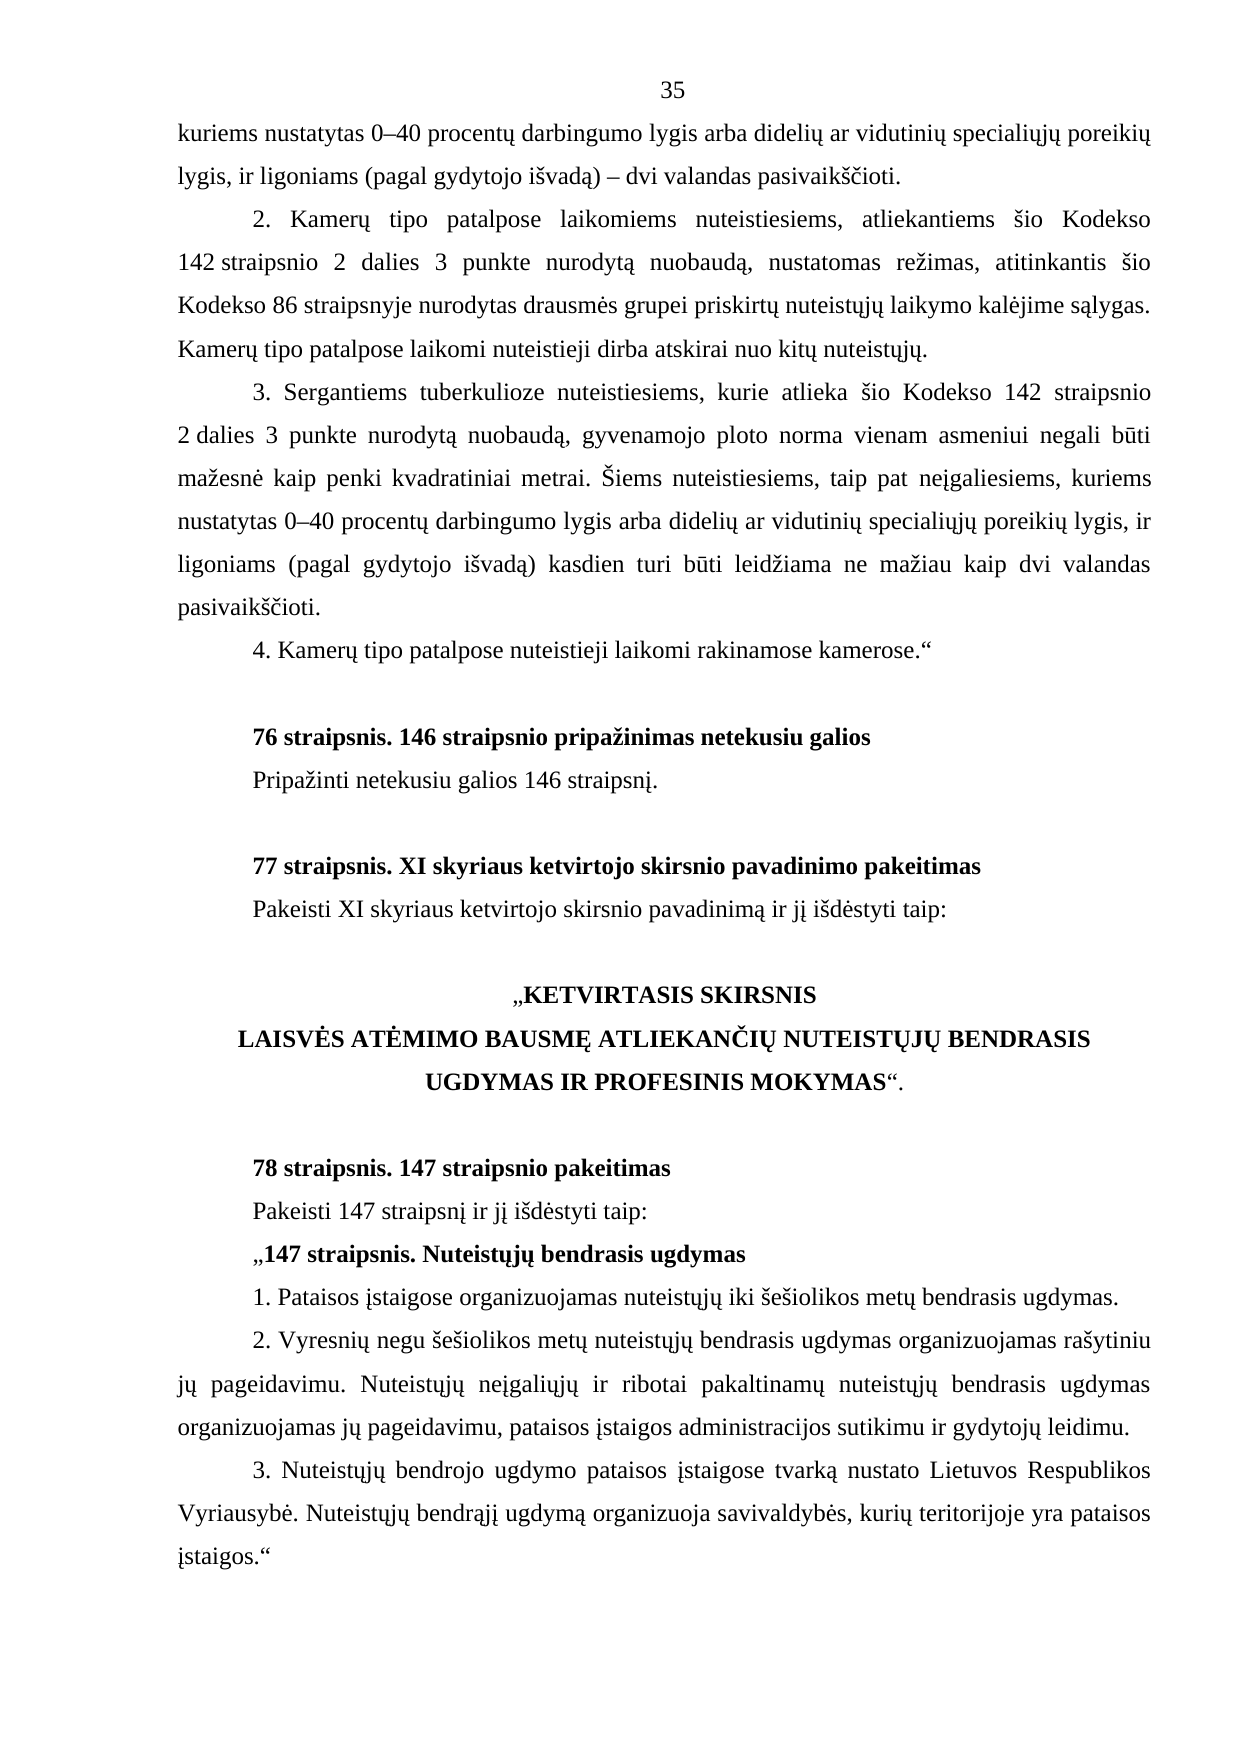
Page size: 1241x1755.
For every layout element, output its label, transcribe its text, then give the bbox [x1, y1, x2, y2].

text „147 straipsnis. Nuteistųjų bendrasis ugdymas [177, 1239, 1152, 1268]
text 4. Kamerų tipo patalpose nuteistieji laikomi rakinamose kamerose.“ [177, 636, 1152, 664]
text 2. Vyresnių negu šešiolikos metų nuteistųjų bendrasis ugdymas organizuojamas rašytiniu jų pageidavimu. Nuteistųjų neįgaliųjų ir ribotai pakaltinamų nuteistųjų bendrasis ugdymas organizuojamas jų pageidavimu, pataisos įstaigos administracijos sutikimu ir gydytojų leidimu. [177, 1326, 1152, 1441]
text 76 straipsnis. 146 straipsnio pripažinimas netekusiu galios [177, 722, 1152, 751]
text Pripažinti netekusiu galios 146 straipsnį. [177, 765, 1152, 794]
text kuriems nustatytas 0–40 procentų darbingumo lygis arba didelių ar vidutinių specialiųjų poreikių lygis, ir ligoniams (pagal gydytojo išvadą) – dvi valandas pasivaikščioti. [177, 118, 1152, 190]
text 1. Pataisos įstaigose organizuojamas nuteistųjų iki šešiolikos metų bendrasis ugdymas. [177, 1282, 1152, 1311]
text 2. Kamerų tipo patalpose laikomiems nuteistiesiems, atliekantiems šio Kodekso 142 straipsnio 2 dalies 3 punkte nurodytą nuobaudą, nustatomas režimas, atitinkantis šio Kodekso 86 straipsnyje nurodytas drausmės grupei priskirtų nuteistųjų laikymo kalėjime sąlygas. Kamerų tipo patalpose laikomi nuteistieji dirba atskirai nuo kitų nuteistųjų. [177, 204, 1152, 362]
text Pakeisti 147 straipsnį ir jį išdėstyti taip: [177, 1196, 1152, 1225]
text 77 straipsnis. XI skyriaus ketvirtojo skirsnio pavadinimo pakeitimas [177, 851, 1152, 880]
text 3. Sergantiems tuberkulioze nuteistiesiems, kurie atlieka šio Kodekso 142 straipsnio 2 dalies 3 punkte nurodytą nuobaudą, gyvenamojo ploto norma vienam asmeniui negali būti mažesnė kaip penki kvadratiniai metrai. Šiems nuteistiesiems, taip pat neįgaliesiems, kuriems nustatytas 0–40 procentų darbingumo lygis arba didelių ar vidutinių specialiųjų poreikių lygis, ir ligoniams (pagal gydytojo išvadą) kasdien turi būti leidžiama ne mažiau kaip dvi valandas pasivaikščioti. [177, 377, 1152, 621]
text Pakeisti XI skyriaus ketvirtojo skirsnio pavadinimą ir jį išdėstyti taip: [177, 894, 1152, 923]
text 78 straipsnis. 147 straipsnio pakeitimas [177, 1153, 1152, 1182]
text 3. Nuteistųjų bendrojo ugdymo pataisos įstaigose tvarką nustato Lietuvos Respublikos Vyriausybė. Nuteistųjų bendrąjį ugdymą organizuoja savivaldybės, kurių teritorijoje yra pataisos įstaigos.“ [177, 1455, 1152, 1570]
text LAISVĖS ATĖMIMO BAUSMĘ ATLIEKANČIŲ NUTEISTŲJŲ BENDRASIS UGDYMAS IR PROFESINIS MOKYMAS“. [177, 1024, 1152, 1096]
text „KETVIRTASIS SKIRSNIS [177, 981, 1152, 1009]
